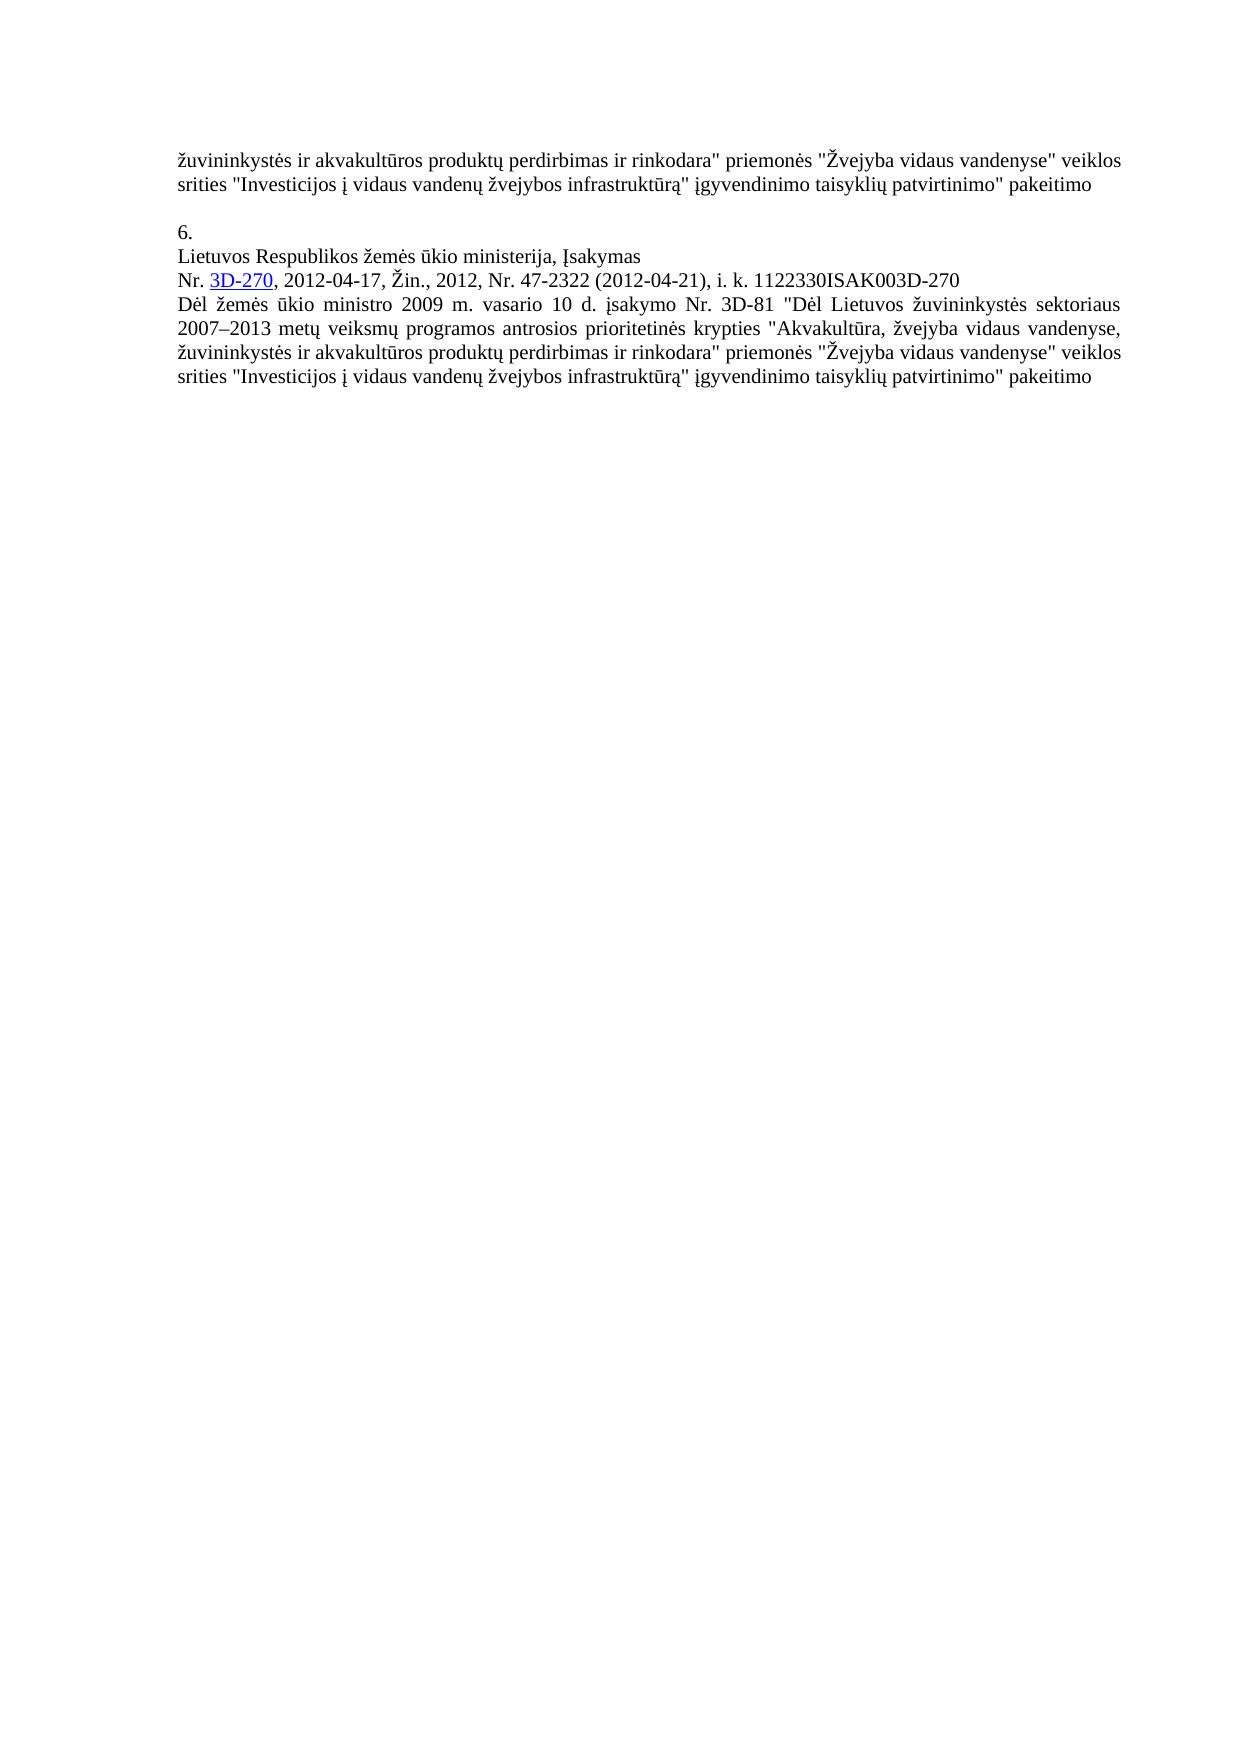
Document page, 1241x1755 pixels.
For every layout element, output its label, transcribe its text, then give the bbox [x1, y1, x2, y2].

text Lietuvos Respublikos žemės ūkio ministerija, Įsakymas [177, 244, 1122, 268]
text 6. [177, 220, 1122, 244]
text Dėl žemės ūkio ministro 2009 m. vasario 10 d. įsakymo Nr. 3D-81 "Dėl Lietuvos žuvininkystės sektoriaus 2007–2013 metų veiksmų programos antrosios prioritetinės krypties "Akvakultūra, žvejyba vidaus vandenyse, žuvininkystės ir akvakultūros produktų perdirbimas ir rinkodara" priemonės "Žvejyba vidaus vandenyse" veiklos srities "Investicijos į vidaus vandenų žvejybos infrastruktūrą" įgyvendinimo taisyklių patvirtinimo" pakeitimo [177, 292, 1122, 388]
text Nr. 3D-270, 2012-04-17, Žin., 2012, Nr. 47-2322 (2012-04-21), i. k. 1122330ISAK003D-270 [177, 268, 1122, 292]
text žuvininkystės ir akvakultūros produktų perdirbimas ir rinkodara" priemonės "Žvejyba vidaus vandenyse" veiklos srities "Investicijos į vidaus vandenų žvejybos infrastruktūrą" įgyvendinimo taisyklių patvirtinimo" pakeitimo [177, 148, 1122, 196]
